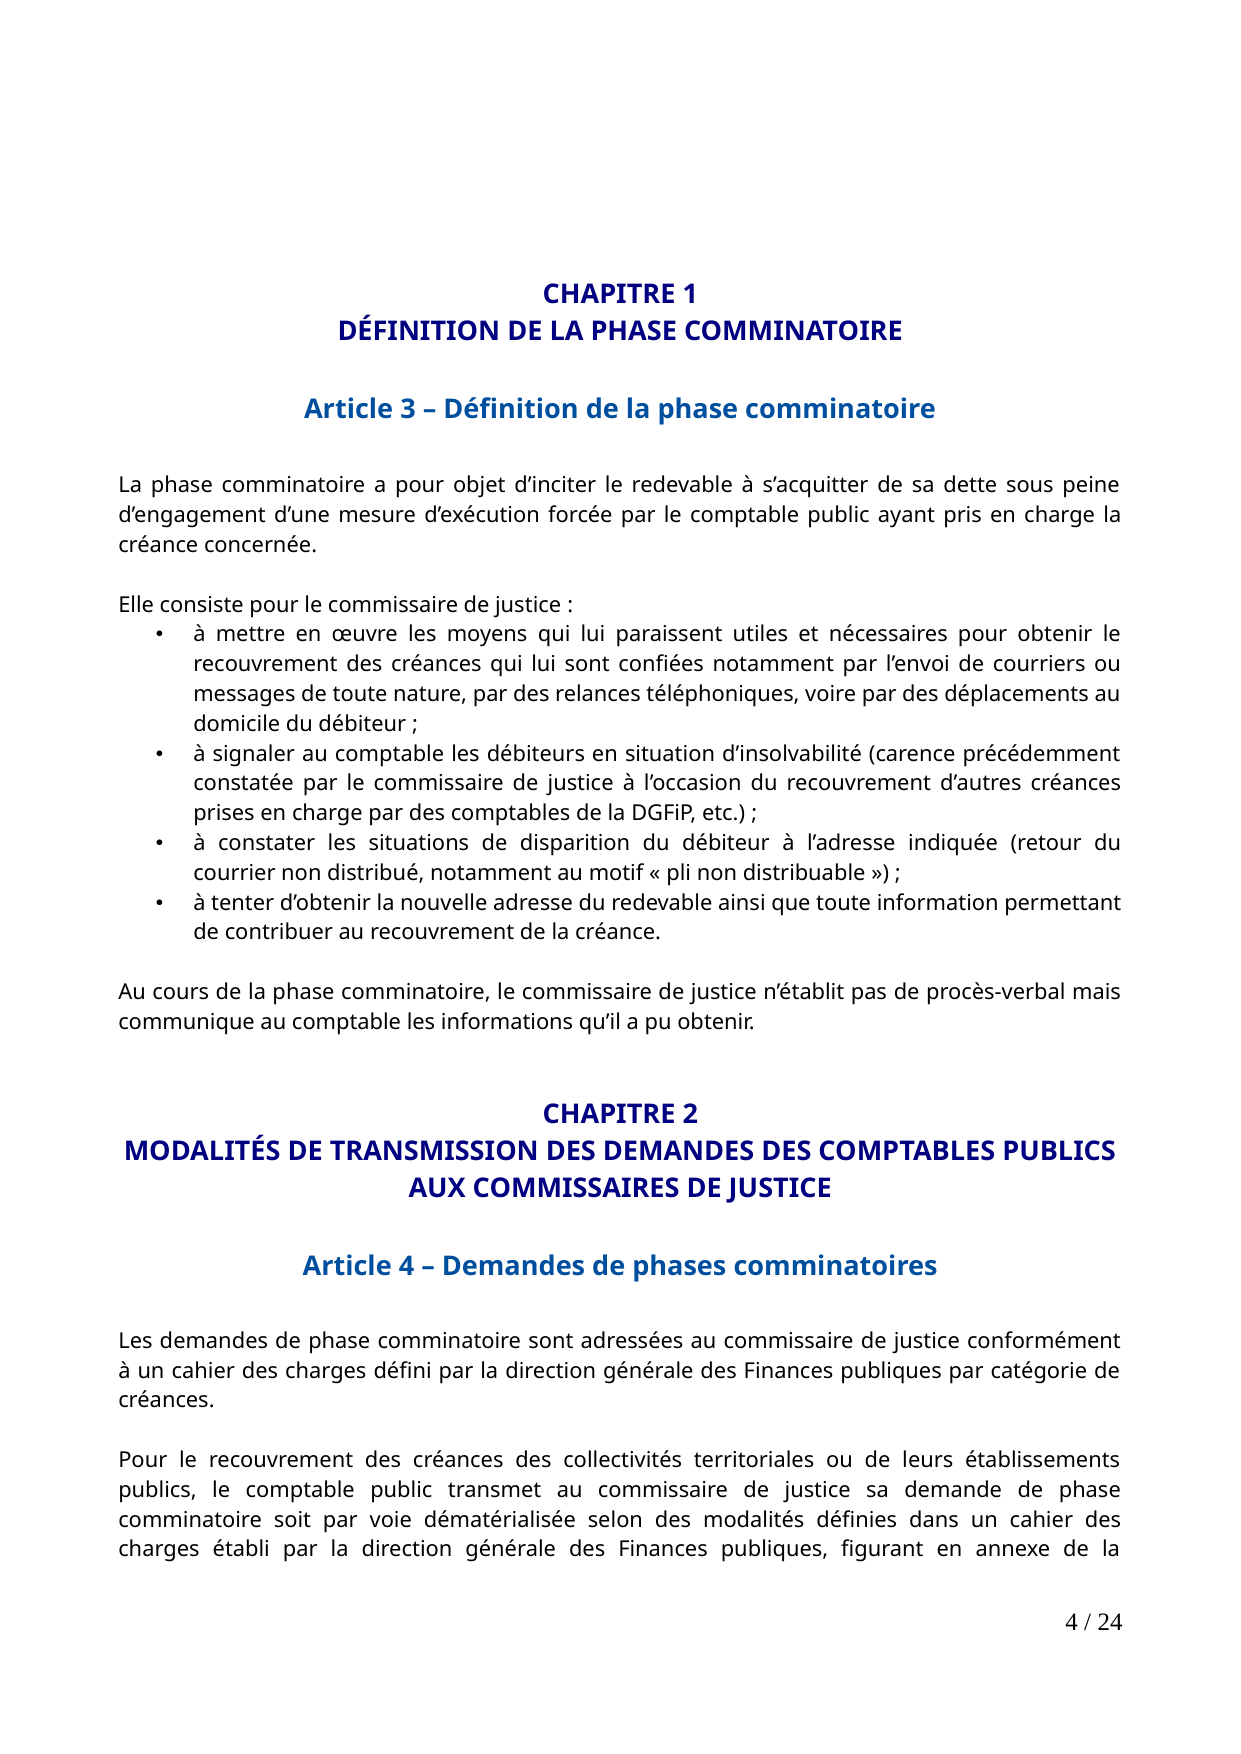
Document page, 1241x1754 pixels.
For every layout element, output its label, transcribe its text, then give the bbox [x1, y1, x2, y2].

list à tenter d’obtenir la nouvelle adresse du redevable ainsi que toute information permettant de contribuer au recouvrement de la créance. [156, 886, 1122, 946]
list à mettre en œuvre les moyens qui lui paraissent utiles et nécessaires pour obtenir le recouvrement des créances qui lui sont confiées notamment par l’envoi de courriers ou messages de toute nature, par des relances téléphoniques, voire par des déplacements au domicile du débiteur ; [156, 618, 1122, 737]
list à signaler au comptable les débiteurs en situation d’insolvabilité (carence précédemment constatée par le commissaire de justice à l’occasion du recouvrement d’autres créances prises en charge par des comptables de la DGFiP, etc.) ; [156, 737, 1122, 827]
list à constater les situations de disparition du débiteur à l’adresse indiquée (retour du courrier non distribué, notamment au motif « pli non distribuable ») ; [156, 827, 1122, 886]
text CHAPITRE 1 [118, 274, 1122, 311]
subtitle Article 4 – Demandes de phases comminatoires [118, 1246, 1122, 1283]
text Au cours de la phase comminatoire, le commissaire de justice n’établit pas de procès-verbal mais communique au comptable les informations qu’il a pu obtenir. [118, 976, 1122, 1035]
text Elle consiste pour le commissaire de justice : [118, 588, 1122, 618]
text DÉFINITION DE LA PHASE COMMINATOIRE [118, 311, 1122, 348]
text CHAPITRE 2 [118, 1094, 1122, 1131]
text Pour le recouvrement des créances des collectivités territoriales ou de leurs établissements publics, le comptable public transmet au commissaire de justice sa demande de phase comminatoire soit par voie dématérialisée selon des modalités définies dans un cahier des charges établi par la direction générale des Finances publiques, figurant en annexe de la [118, 1444, 1122, 1563]
subtitle Article 3 – Définition de la phase comminatoire [118, 389, 1122, 426]
text La phase comminatoire a pour objet d’inciter le redevable à s’acquitter de sa dette sous peine d’engagement d’une mesure d’exécution forcée par le comptable public ayant pris en charge la créance concernée. [118, 469, 1122, 559]
text MODALITÉS DE TRANSMISSION DES DEMANDES DES COMPTABLES PUBLICS AUX COMMISSAIRES DE JUSTICE [118, 1131, 1122, 1205]
text Les demandes de phase comminatoire sont adressées au commissaire de justice conformément à un cahier des charges défini par la direction générale des Finances publiques par catégorie de créances. [118, 1325, 1122, 1414]
